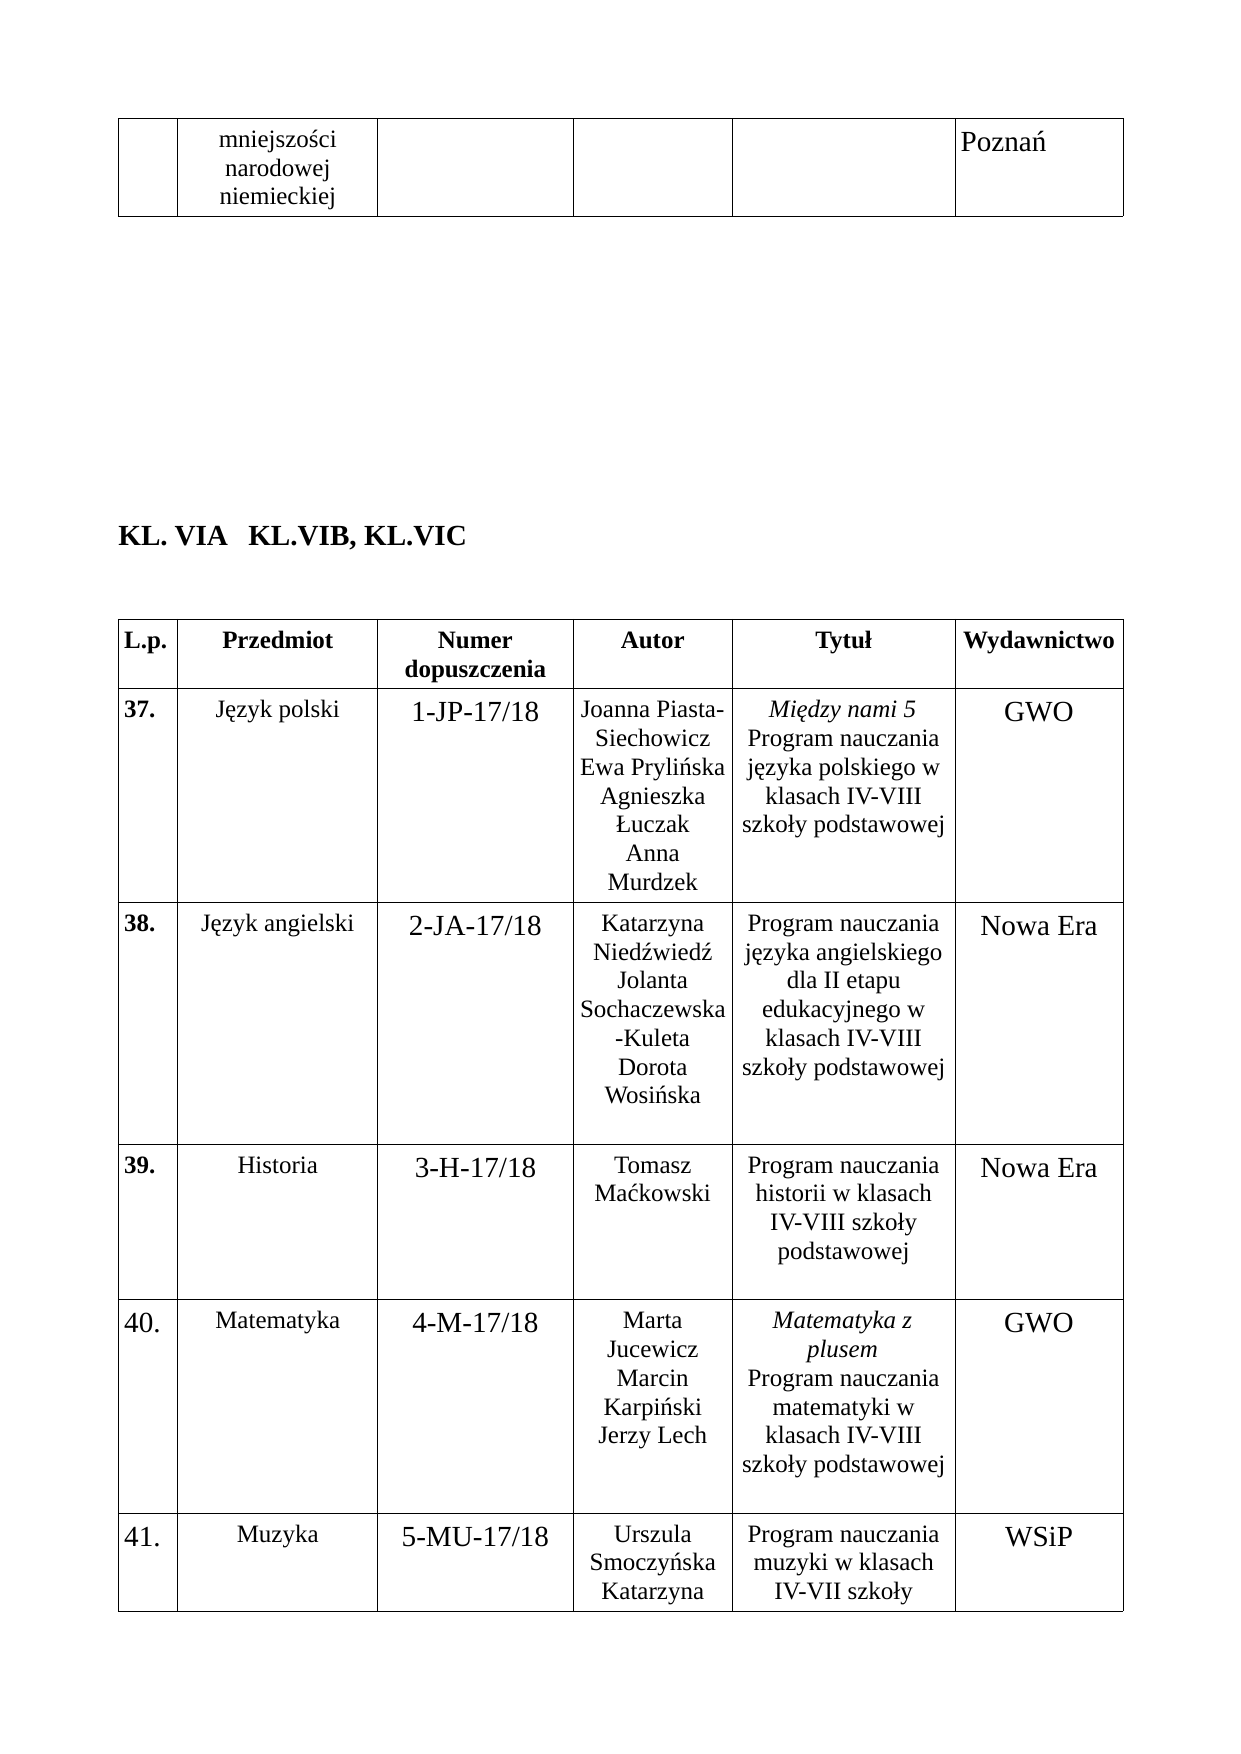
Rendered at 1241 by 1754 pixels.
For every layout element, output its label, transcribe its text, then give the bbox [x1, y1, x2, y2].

table_header Numer dopuszczenia [378, 620, 573, 688]
table_header Tytuł [733, 620, 955, 688]
table_cell [574, 119, 732, 216]
table_cell WSiP [956, 1514, 1123, 1611]
table_cell Język polski [178, 689, 377, 902]
table_cell Katarzyna Niedźwiedź Jolanta Sochaczewska-Kuleta Dorota Wosińska [574, 903, 732, 1143]
table_cell [733, 119, 955, 216]
table_cell GWO [956, 1300, 1123, 1512]
table_cell Tomasz Maćkowski [574, 1145, 732, 1299]
table_cell Marta Jucewicz Marcin Karpiński Jerzy Lech [574, 1300, 732, 1512]
table_cell mniejszości narodowej niemieckiej [178, 119, 377, 216]
table_cell Urszula Smoczyńska Katarzyna [574, 1514, 732, 1611]
table_cell Historia [178, 1145, 377, 1299]
table_cell Język angielski [178, 903, 377, 1143]
table_cell 3-H-17/18 [378, 1145, 573, 1299]
table_cell Poznań [956, 119, 1123, 216]
table_cell Nowa Era [956, 903, 1123, 1143]
table_cell Joanna Piasta-Siechowicz Ewa Prylińska Agnieszka Łuczak Anna Murdzek [574, 689, 732, 902]
table_header Autor [574, 620, 732, 688]
table_cell 38. [119, 903, 177, 1143]
table_cell [378, 119, 573, 216]
table_cell Program nauczania historii w klasach IV-VIII szkoły podstawowej [733, 1145, 955, 1299]
table_cell Program nauczania muzyki w klasach IV-VII szkoły [733, 1514, 955, 1611]
table_cell 40. [119, 1300, 177, 1512]
table_cell 39. [119, 1145, 177, 1299]
table_cell 1-JP-17/18 [378, 689, 573, 902]
table_cell [119, 119, 177, 216]
table_cell Matematyka [178, 1300, 377, 1512]
table_cell Nowa Era [956, 1145, 1123, 1299]
text KL. VIA KL.VIB, KL.VIC [118, 518, 1122, 552]
table_cell GWO [956, 689, 1123, 902]
table_header L.p. [119, 620, 177, 688]
table_cell 41. [119, 1514, 177, 1611]
table_cell 4-M-17/18 [378, 1300, 573, 1512]
table_cell 37. [119, 689, 177, 902]
table_cell Między nami 5 Program nauczania języka polskiego w klasach IV-VIII szkoły podstawowej [733, 689, 955, 902]
table_header Wydawnictwo [956, 620, 1123, 688]
table_header Przedmiot [178, 620, 377, 688]
table_cell Muzyka [178, 1514, 377, 1611]
table_cell 2-JA-17/18 [378, 903, 573, 1143]
table_cell Program nauczania języka angielskiego dla II etapu edukacyjnego w klasach IV-VIII szkoły podstawowej [733, 903, 955, 1143]
table_cell Matematyka z plusem Program nauczania matematyki w klasach IV-VIII szkoły podstawowej [733, 1300, 955, 1512]
table_cell 5-MU-17/18 [378, 1514, 573, 1611]
